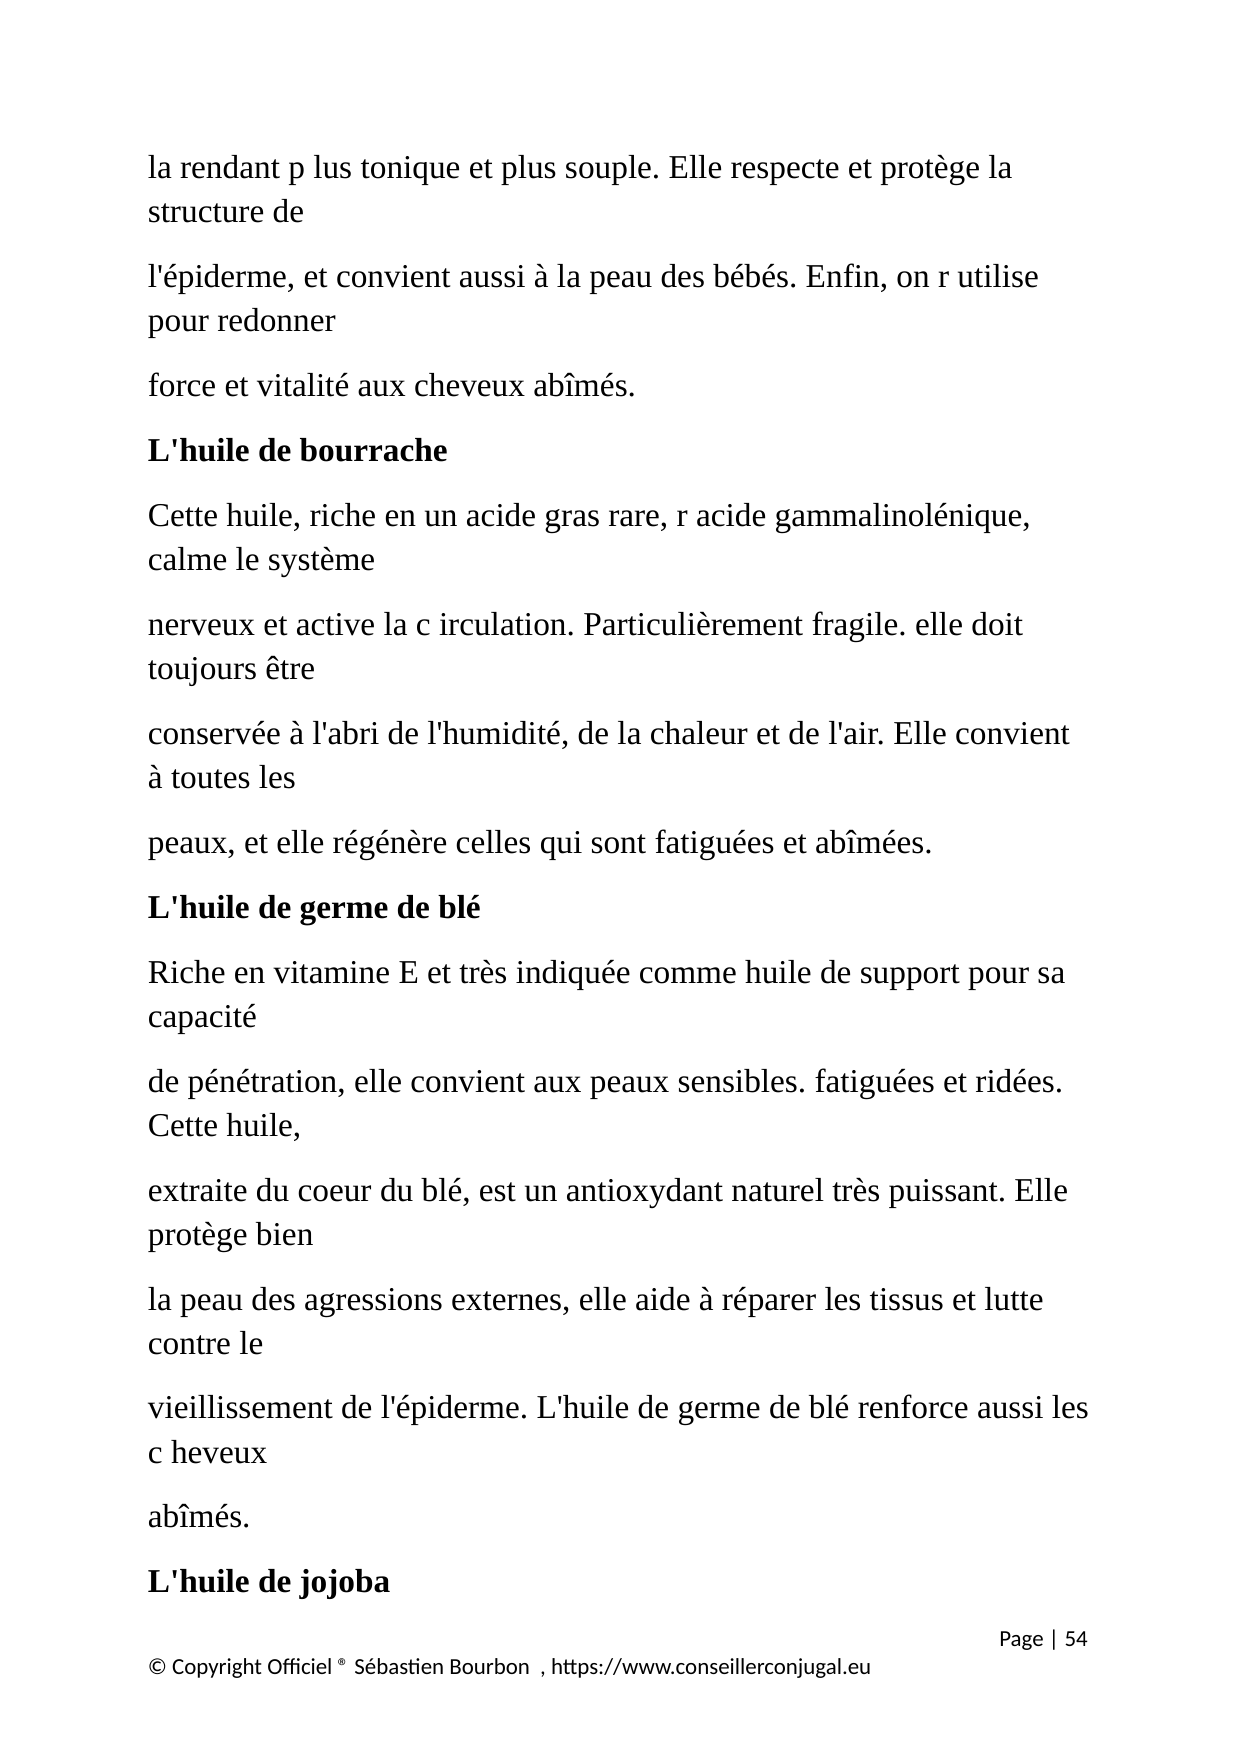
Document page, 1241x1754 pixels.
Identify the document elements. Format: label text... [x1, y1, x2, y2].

text Cette huile, riche en un acide gras rare, r acide gammalinolénique, calme le système [148, 495, 1093, 578]
text L'huile de jojoba [148, 1562, 1093, 1600]
text L'huile de bourrache [148, 430, 1093, 469]
text la peau des agressions externes, elle aide à réparer les tissus et lutte contre le [148, 1279, 1093, 1361]
text force et vitalité aux cheveux abîmés. [148, 366, 1093, 404]
text nerveux et active la c irculation. Particulièrement fragile. elle doit toujours être [148, 604, 1093, 687]
text abîmés. [148, 1497, 1093, 1535]
text peaux, et elle régénère celles qui sont fatiguées et abîmées. [148, 822, 1093, 861]
text extraite du coeur du blé, est un antioxydant naturel très puissant. Elle protège bien [148, 1170, 1093, 1252]
text L'huile de germe de blé [148, 887, 1093, 925]
text de pénétration, elle convient aux peaux sensibles. fatiguées et ridées. Cette huile, [148, 1061, 1093, 1143]
text la rendant p lus tonique et plus souple. Elle respecte et protège la structure de [148, 148, 1093, 230]
text vieillissement de l'épiderme. L'huile de germe de blé renforce aussi les c heveux [148, 1388, 1093, 1470]
text Riche en vitamine E et très indiquée comme huile de support pour sa capacité [148, 952, 1093, 1034]
text l'épiderme, et convient aussi à la peau des bébés. Enfin, on r utilise pour redonner [148, 257, 1093, 339]
text conservée à l'abri de l'humidité, de la chaleur et de l'air. Elle convient à toutes les [148, 713, 1093, 796]
